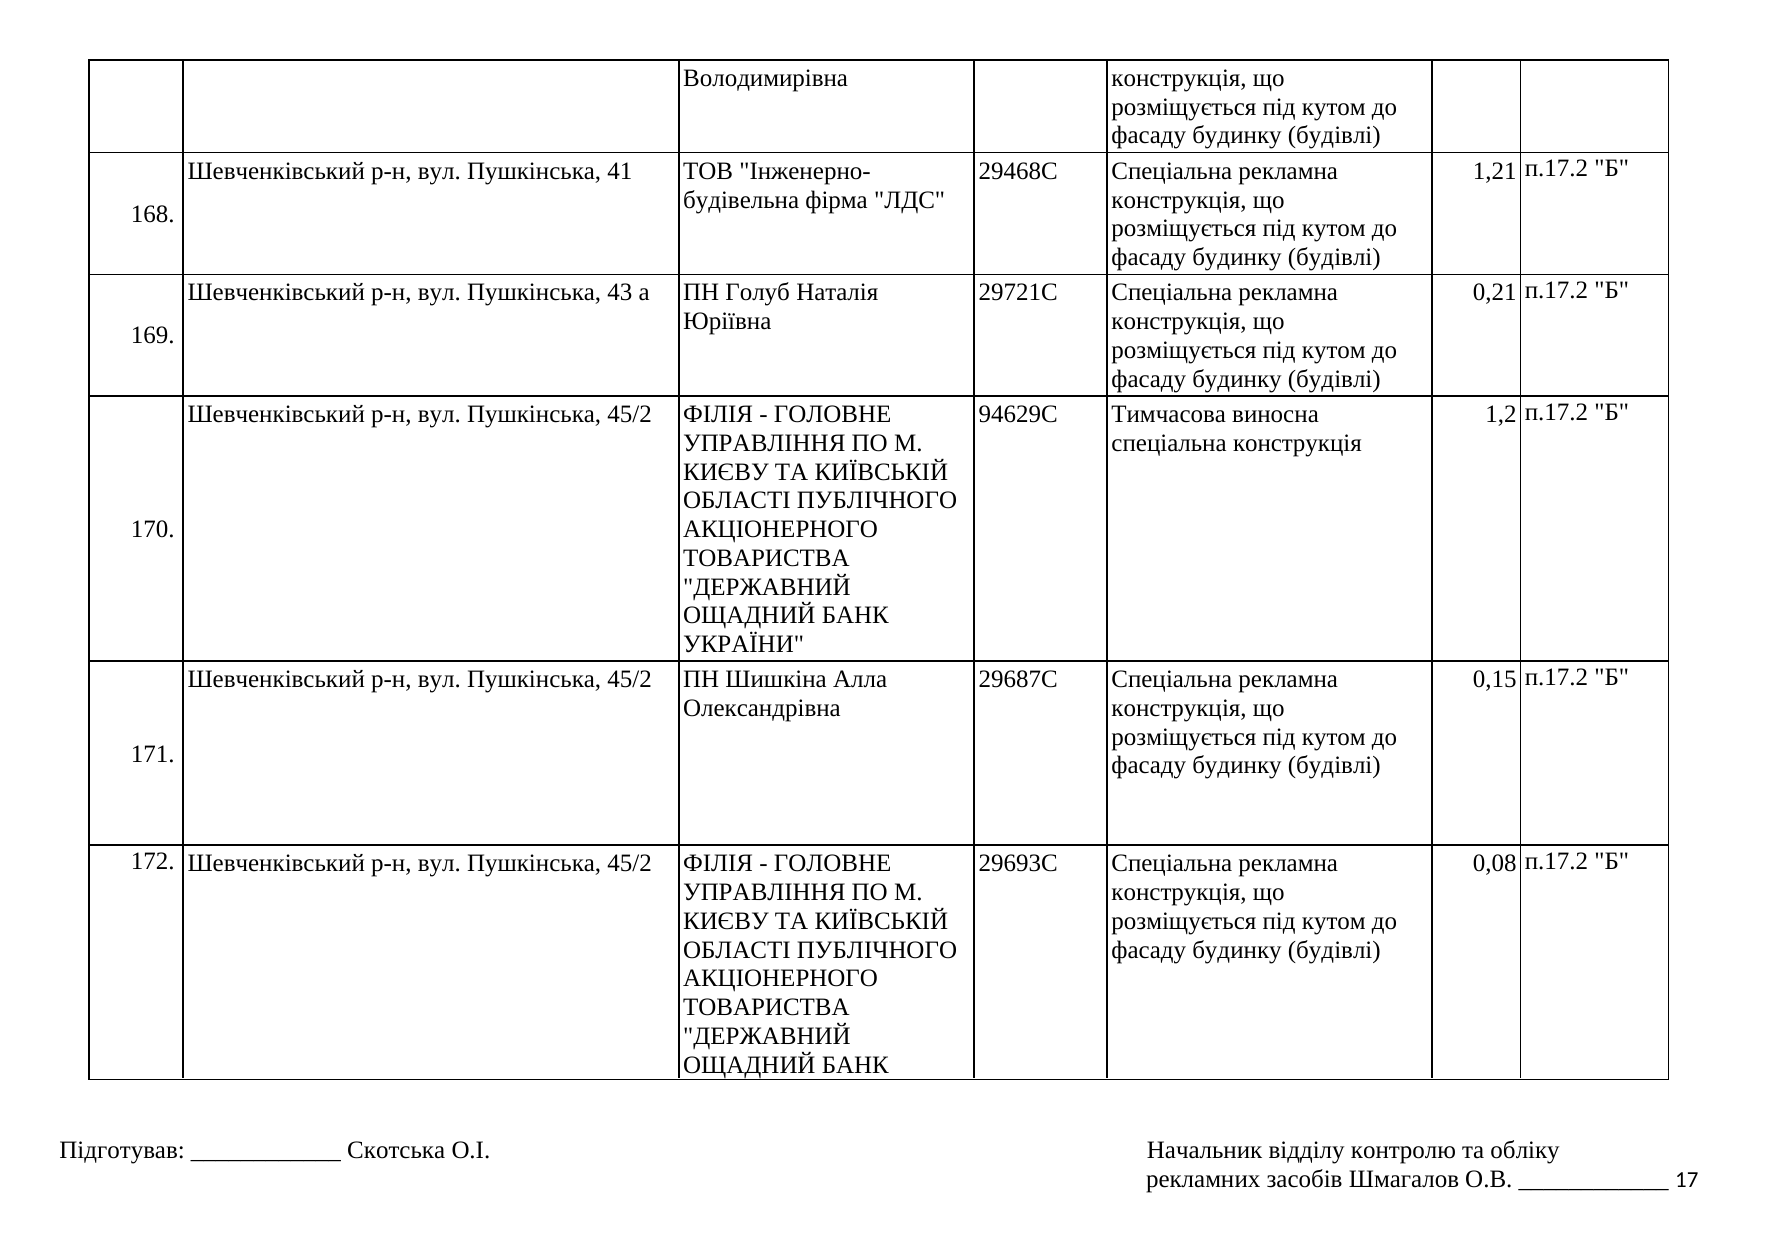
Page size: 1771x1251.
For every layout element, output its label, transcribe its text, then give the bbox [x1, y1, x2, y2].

table_cell [90, 61, 182, 152]
table_cell [1433, 61, 1520, 152]
table_cell п.17.2 "Б" [1521, 846, 1668, 1078]
table_cell 29693С [975, 846, 1106, 1078]
table_cell Шевченківський р-н, вул. Пушкінська, 43 а [184, 275, 678, 395]
table_cell ТОВ "Інженерно-будівельна фірма "ЛДС" [680, 153, 973, 273]
table_cell Шевченківський р-н, вул. Пушкінська, 45/2 [184, 662, 678, 844]
table_cell [90, 662, 182, 844]
table_cell 0,08 [1433, 846, 1520, 1078]
table_cell Шевченківський р-н, вул. Пушкінська, 41 [184, 153, 678, 273]
table_cell [90, 275, 182, 395]
table_cell 0,21 [1433, 275, 1520, 395]
table_cell 29721С [975, 275, 1106, 395]
table_cell Тимчасова виносна спеціальна конструкція [1108, 397, 1431, 660]
table_cell 29468С [975, 153, 1106, 273]
table_cell ФІЛІЯ - ГОЛОВНЕ УПРАВЛІННЯ ПО М. КИЄВУ ТА КИЇВСЬКІЙ ОБЛАСТІ ПУБЛІЧНОГО АКЦІОНЕРНОГО ТОВАРИСТВА "ДЕРЖАВНИЙ ОЩАДНИЙ БАНК УКРАЇНИ" [680, 397, 973, 660]
table_cell Шевченківський р-н, вул. Пушкінська, 45/2 [184, 846, 678, 1078]
table_cell ФІЛІЯ - ГОЛОВНЕ УПРАВЛІННЯ ПО М. КИЄВУ ТА КИЇВСЬКІЙ ОБЛАСТІ ПУБЛІЧНОГО АКЦІОНЕРНОГО ТОВАРИСТВА "ДЕРЖАВНИЙ ОЩАДНИЙ БАНК [680, 846, 973, 1078]
table_cell ПН Шишкіна Алла Олександрівна [680, 662, 973, 844]
table_cell [90, 397, 182, 660]
table_cell 94629С [975, 397, 1106, 660]
table_cell Володимирівна [680, 61, 973, 152]
table_cell ПН Голуб Наталія Юріївна [680, 275, 973, 395]
table_cell Спеціальна рекламна конструкція, що розміщується під кутом до фасаду будинку (будівлі) [1108, 275, 1431, 395]
table_cell [1521, 61, 1668, 152]
table_cell [90, 846, 182, 1078]
table_cell п.17.2 "Б" [1521, 662, 1668, 844]
table_cell 29687С [975, 662, 1106, 844]
table_cell [975, 61, 1106, 152]
table_cell Спеціальна рекламна конструкція, що розміщується під кутом до фасаду будинку (будівлі) [1108, 846, 1431, 1078]
table_cell [184, 61, 678, 152]
table_cell 1,2 [1433, 397, 1520, 660]
table_cell 1,21 [1433, 153, 1520, 273]
table_cell Шевченківський р-н, вул. Пушкінська, 45/2 [184, 397, 678, 660]
table_cell конструкція, що розміщується під кутом до фасаду будинку (будівлі) [1108, 61, 1431, 152]
table_cell [90, 153, 182, 273]
table_cell Спеціальна рекламна конструкція, що розміщується під кутом до фасаду будинку (будівлі) [1108, 662, 1431, 844]
table_cell п.17.2 "Б" [1521, 153, 1668, 273]
table_cell 0,15 [1433, 662, 1520, 844]
table_cell Спеціальна рекламна конструкція, що розміщується під кутом до фасаду будинку (будівлі) [1108, 153, 1431, 273]
table_cell п.17.2 "Б" [1521, 397, 1668, 660]
table_cell п.17.2 "Б" [1521, 275, 1668, 395]
